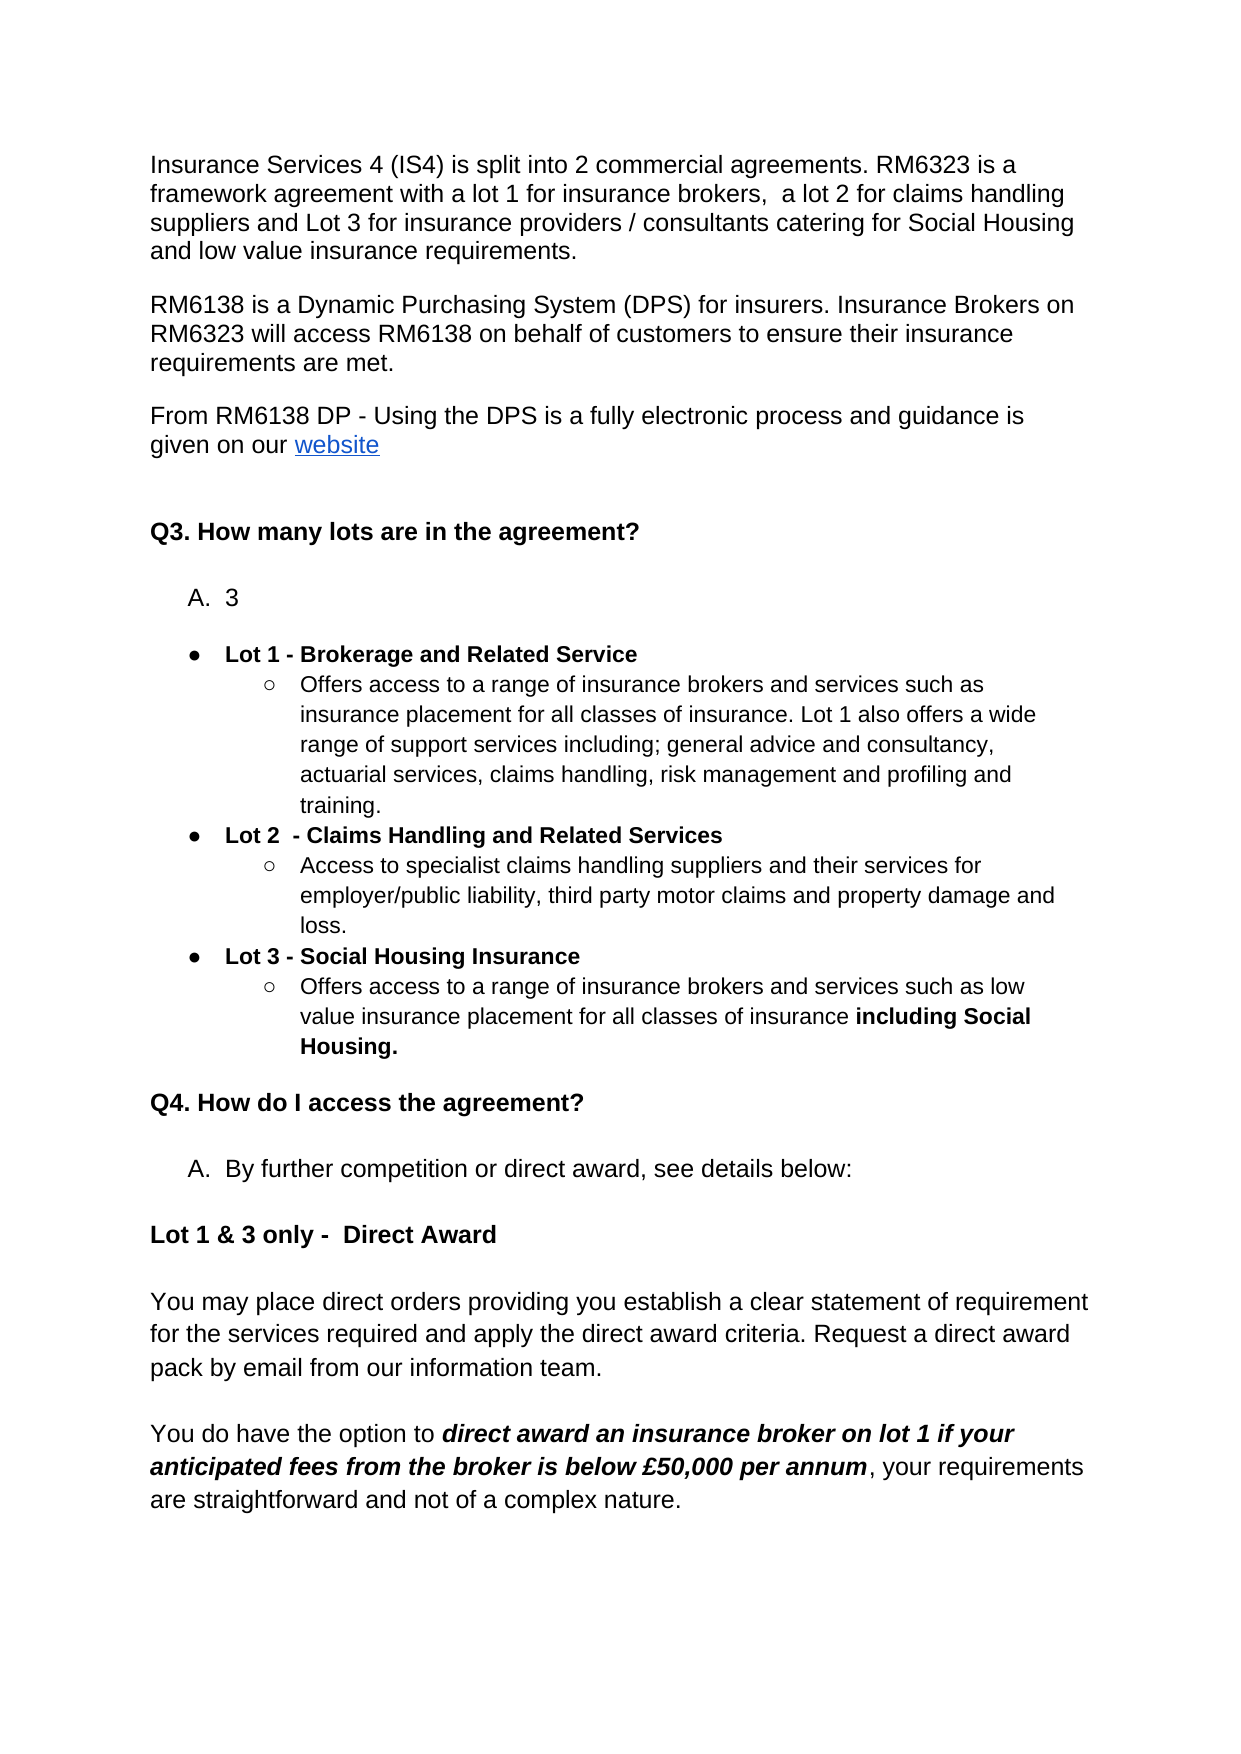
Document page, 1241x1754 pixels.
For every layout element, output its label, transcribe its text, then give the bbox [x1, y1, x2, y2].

text RM6138 is a Dynamic Purchasing System (DPS) for insurers. Insurance Brokers on RM6323 will access RM6138 on behalf of customers to ensure their insurance requirements are met. [150, 290, 1090, 376]
list Access to specialist claims handling suppliers and their services for employer/public liability, third party motor claims and property damage and loss. [262, 852, 1079, 939]
list Lot 1 - Brokerage and Related Service [187, 641, 1079, 667]
list By further competition or direct award, see details below: [187, 1154, 1090, 1183]
text Q3. How many lots are in the agreement? [150, 517, 1090, 546]
text Q4. How do I access the agreement? [150, 1088, 1090, 1117]
list Offers access to a range of insurance brokers and services such as insurance placement for all classes of insurance. Lot 1 also offers a wide range of support services including; general advice and consultancy, actuarial services, claims handling, risk management and profiling and training. [262, 671, 1079, 818]
list Offers access to a range of insurance brokers and services such as low value insurance placement for all classes of insurance including Social Housing. [262, 973, 1079, 1060]
list 3 [187, 583, 1090, 612]
text Insurance Services 4 (IS4) is split into 2 commercial agreements. RM6323 is a framework agreement with a lot 1 for insurance brokers, a lot 2 for claims handling suppliers and Lot 3 for insurance providers / consultants catering for Social Housing and low value insurance requirements. [150, 150, 1090, 265]
list Lot 3 - Social Housing Insurance [187, 943, 1079, 969]
text Lot 1 & 3 only - Direct Award [150, 1220, 1090, 1249]
list Lot 2 - Claims Handling and Related Services [187, 822, 1079, 848]
text You may place direct orders providing you establish a clear statement of requirement for the services required and apply the direct award criteria. Request a direct award pack by email from our information team. [150, 1286, 1090, 1381]
text From RM6138 DP - Using the DPS is a fully electronic process and guidance is given on our website [150, 401, 1090, 459]
text You do have the option to direct award an insurance broker on lot 1 if your anticipated fees from the broker is below £50,000 per annum, your requirements are straightforward and not of a complex nature. [150, 1418, 1090, 1513]
